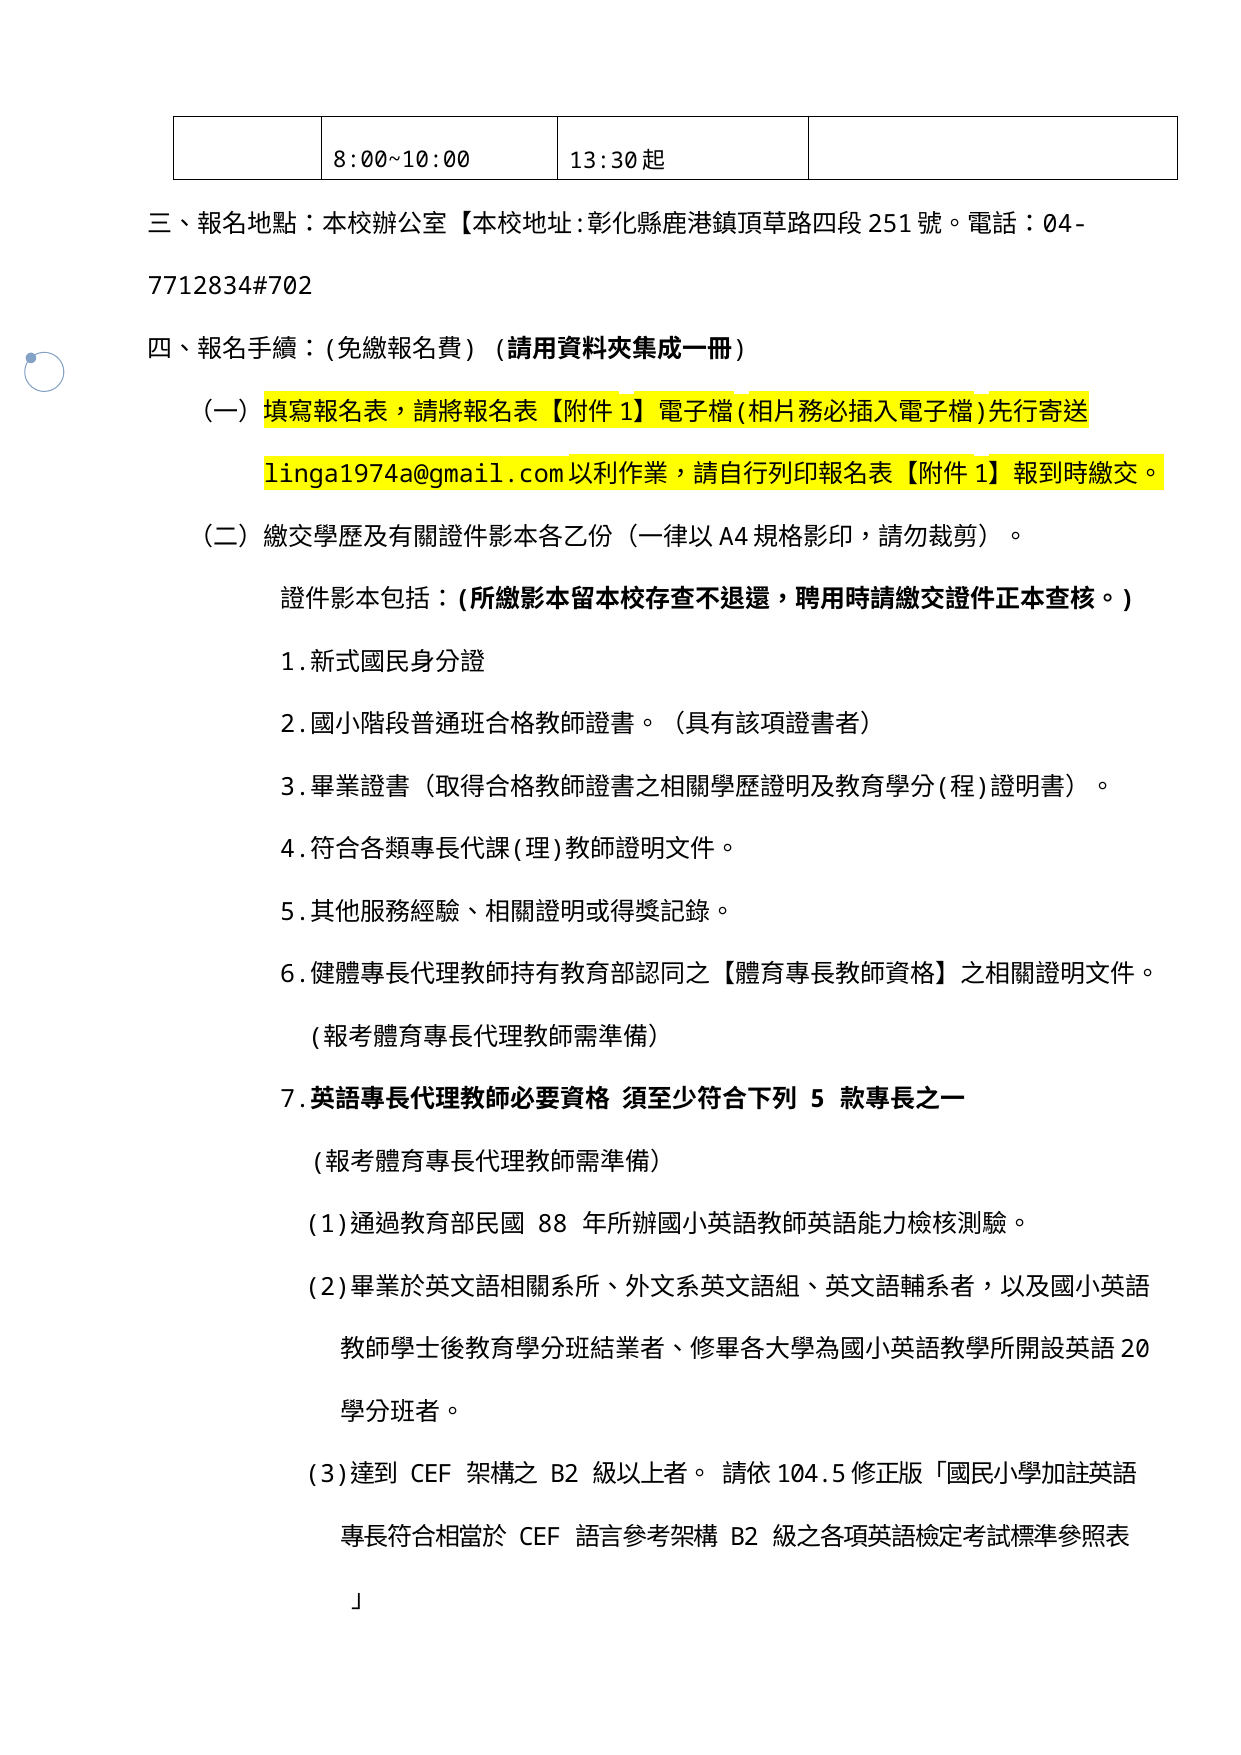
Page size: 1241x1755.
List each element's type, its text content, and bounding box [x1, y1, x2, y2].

text 1.新式國民身分證 [176, 618, 1152, 680]
table_cell 13:30起 [558, 117, 808, 179]
text (3)達到 CEF 架構之 B2 級以上者。 請依104.5修正版「國民小學加註英語專長符合相當於 CEF 語言參考架構 B2 級之各項英語檢定考試標準參照表 」 [305, 1430, 1152, 1618]
text (1)通過教育部民國 88 年所辦國小英語教師英語能力檢核測驗。 [201, 1180, 1152, 1243]
text （二）繳交學歷及有關證件影本各乙份（一律以A4規格影印，請勿裁剪）。 [189, 493, 1152, 555]
text 2.國小階段普通班合格教師證書。（具有該項證書者） [176, 680, 1152, 743]
text 4.符合各類專長代課(理)教師證明文件。 [176, 805, 1152, 868]
text 6.健體專長代理教師持有教育部認同之【體育專長教師資格】之相關證明文件。 (報考體育專長代理教師需準備） [280, 930, 1152, 1055]
text 3.畢業證書（取得合格教師證書之相關學歷證明及教育學分(程)證明書）。 [89, 743, 1152, 805]
text 5.其他服務經驗、相關證明或得獎記錄。 [176, 868, 1152, 930]
text 四、報名手續：(免繳報名費) (請用資料夾集成一冊) [147, 305, 1152, 368]
table_cell [809, 117, 1177, 179]
text 7.英語專長代理教師必要資格 須至少符合下列 5 款專長之一 (報考體育專長代理教師需準備） [280, 1055, 1152, 1180]
text 證件影本包括：(所繳影本留本校存查不退還，聘用時請繳交證件正本查核。) [176, 555, 1152, 618]
table_cell [174, 117, 321, 179]
table_cell 8:00~10:00 [322, 117, 557, 179]
text (2)畢業於英文語相關系所、外文系英文語組、英文語輔系者，以及國小英語教師學士後教育學分班結業者、修畢各大學為國小英語教學所開設英語20學分班者。 [305, 1243, 1152, 1430]
text 三、報名地點：本校辦公室【本校地址:彰化縣鹿港鎮頂草路四段251號。電話：04-7712834#702 [147, 180, 1152, 305]
text （一）填寫報名表，請將報名表【附件1】電子檔(相片務必插入電子檔)先行寄送linga1974a@gmail.com以利作業，請自行列印報名表【附件1】報到時繳交。 [189, 368, 1152, 493]
